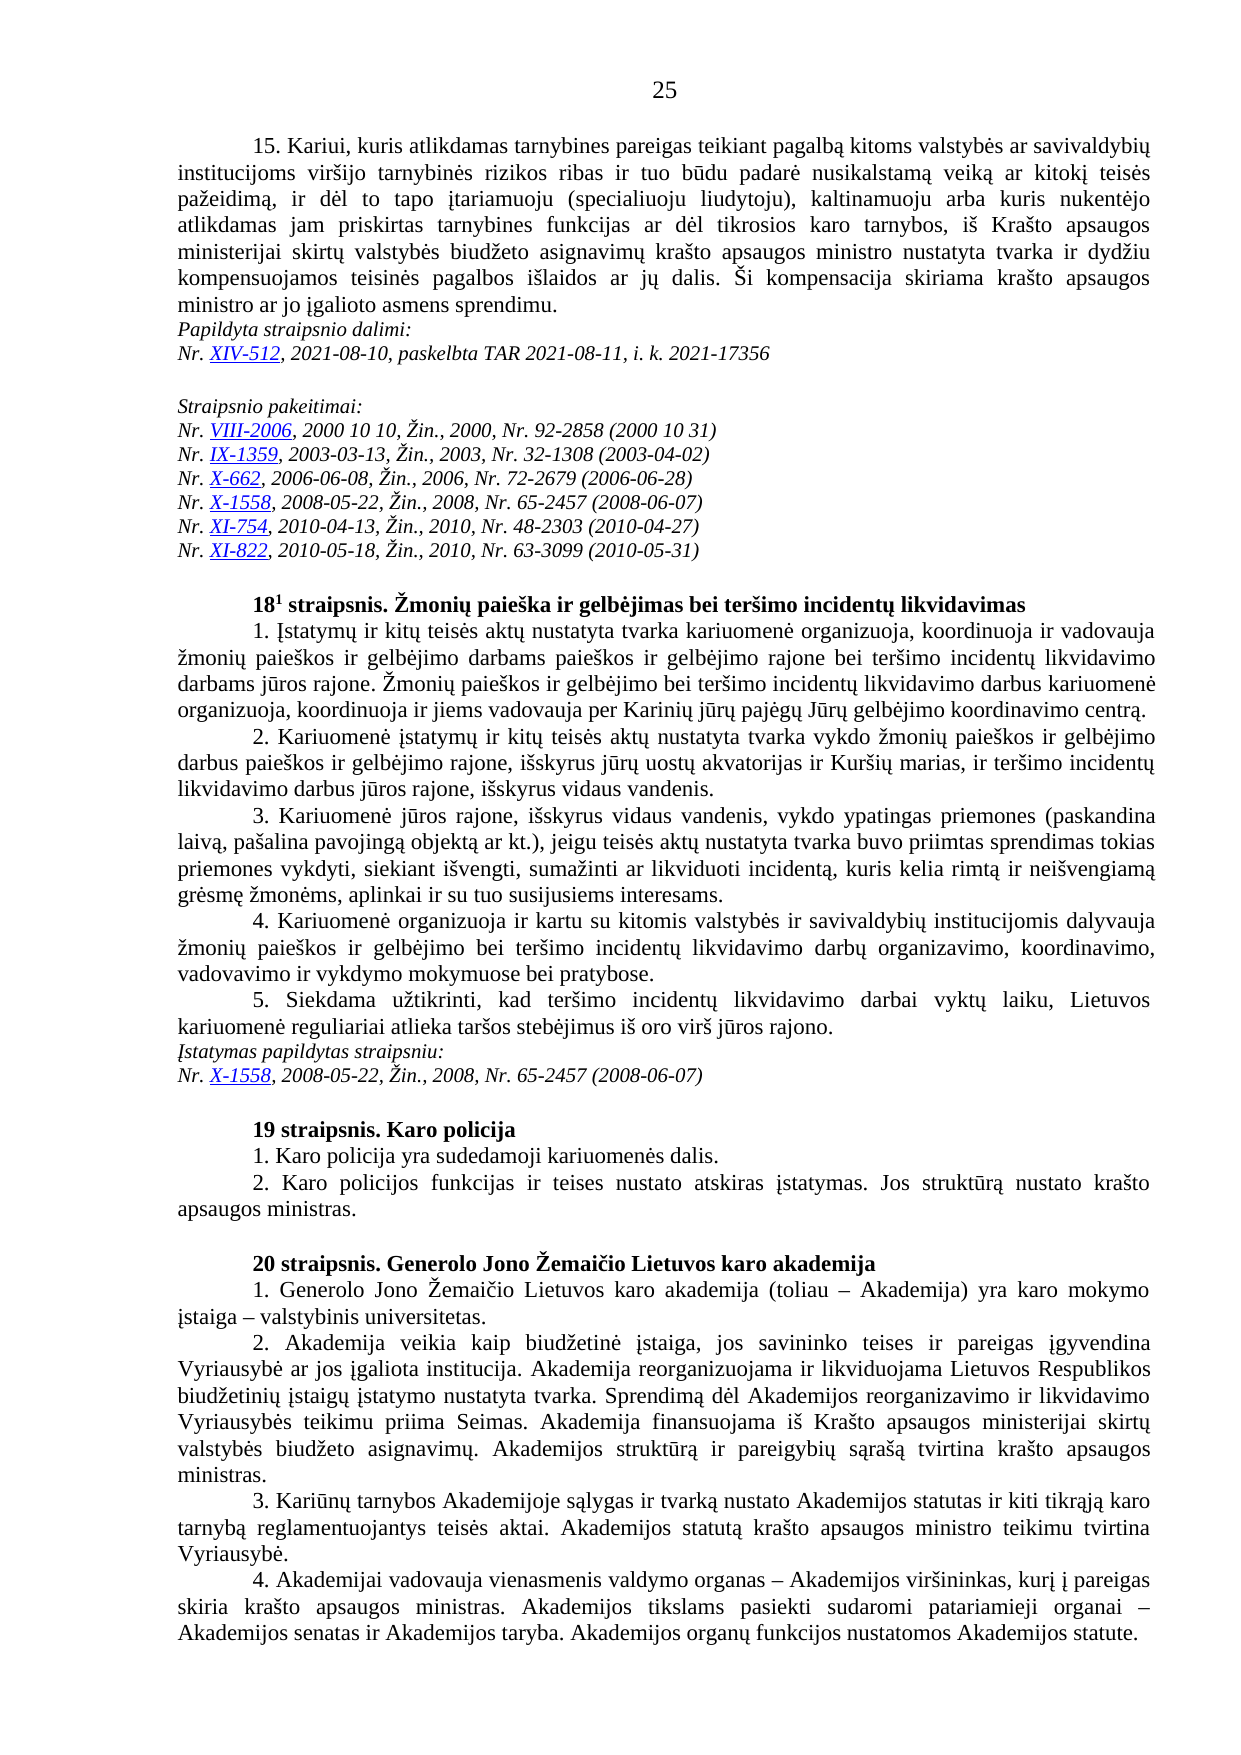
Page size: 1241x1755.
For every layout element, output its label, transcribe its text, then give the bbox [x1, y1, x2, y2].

text 3. Kariuomenė jūros rajone, išskyrus vidaus vandenis, vykdo ypatingas priemones (paskandina laivą, pašalina pavojingą objektą ar kt.), jeigu teisės aktų nustatyta tvarka buvo priimtas sprendimas tokias priemones vykdyti, siekiant išvengti, sumažinti ar likviduoti incidentą, kuris kelia rimtą ir neišvengiamą grėsmę žmonėms, aplinkai ir su tuo susijusiems interesams. [177, 802, 1157, 907]
text 1. Generolo Jono Žemaičio Lietuvos karo akademija (toliau – Akademija) yra karo mokymo įstaiga – valstybinis universitetas. [177, 1276, 1152, 1329]
text Papildyta straipsnio dalimi: [177, 317, 1152, 341]
text 181 straipsnis. Žmonių paieška ir gelbėjimas bei teršimo incidentų likvidavimas [252, 591, 1157, 617]
text Nr. IX-1359, 2003-03-13, Žin., 2003, Nr. 32-1308 (2003-04-02) [177, 442, 1152, 466]
text Nr. XI-822, 2010-05-18, Žin., 2010, Nr. 63-3099 (2010-05-31) [177, 538, 1152, 562]
text Įstatymas papildytas straipsniu: [177, 1039, 1152, 1063]
text 15. Kariui, kuris atlikdamas tarnybines pareigas teikiant pagalbą kitoms valstybės ar savivaldybių institucijoms viršijo tarnybinės rizikos ribas ir tuo būdu padarė nusikalstamą veiką ar kitokį teisės pažeidimą, ir dėl to tapo įtariamuoju (specialiuoju liudytoju), kaltinamuoju arba kuris nukentėjo atlikdamas jam priskirtas tarnybines funkcijas ar dėl tikrosios karo tarnybos, iš Krašto apsaugos ministerijai skirtų valstybės biudžeto asignavimų krašto apsaugos ministro nustatyta tvarka ir dydžiu kompensuojamos teisinės pagalbos išlaidos ar jų dalis. Ši kompensacija skiriama krašto apsaugos ministro ar jo įgalioto asmens sprendimu. [177, 132, 1152, 317]
text 2. Akademija veikia kaip biudžetinė įstaiga, jos savininko teises ir pareigas įgyvendina Vyriausybė ar jos įgaliota institucija. Akademija reorganizuojama ir likviduojama Lietuvos Respublikos biudžetinių įstaigų įstatymo nustatyta tvarka. Sprendimą dėl Akademijos reorganizavimo ir likvidavimo Vyriausybės teikimu priima Seimas. Akademija finansuojama iš Krašto apsaugos ministerijai skirtų valstybės biudžeto asignavimų. Akademijos struktūrą ir pareigybių sąrašą tvirtina krašto apsaugos ministras. [177, 1329, 1152, 1487]
text 19 straipsnis. Karo policija [177, 1116, 1152, 1142]
text 1. Karo policija yra sudedamoji kariuomenės dalis. [177, 1142, 1152, 1169]
text 2. Karo policijos funkcijas ir teises nustato atskiras įstatymas. Jos struktūrą nustato krašto apsaugos ministras. [177, 1169, 1152, 1221]
text 20 straipsnis. Generolo Jono Žemaičio Lietuvos karo akademija [177, 1250, 1152, 1276]
text 4. Akademijai vadovauja vienasmenis valdymo organas – Akademijos viršininkas, kurį į pareigas skiria krašto apsaugos ministras. Akademijos tikslams pasiekti sudaromi patariamieji organai – Akademijos senatas ir Akademijos taryba. Akademijos organų funkcijos nustatomos Akademijos statute. [177, 1566, 1152, 1645]
text Nr. XIV-512, 2021-08-10, paskelbta TAR 2021-08-11, i. k. 2021-17356 [177, 341, 1152, 365]
text Straipsnio pakeitimai: [177, 394, 1152, 418]
text 3. Kariūnų tarnybos Akademijoje sąlygas ir tvarką nustato Akademijos statutas ir kiti tikrąją karo tarnybą reglamentuojantys teisės aktai. Akademijos statutą krašto apsaugos ministro teikimu tvirtina Vyriausybė. [177, 1487, 1152, 1566]
text Nr. X-1558, 2008-05-22, Žin., 2008, Nr. 65-2457 (2008-06-07) [177, 1063, 1152, 1087]
text 2. Kariuomenė įstatymų ir kitų teisės aktų nustatyta tvarka vykdo žmonių paieškos ir gelbėjimo darbus paieškos ir gelbėjimo rajone, išskyrus jūrų uostų akvatorijas ir Kuršių marias, ir teršimo incidentų likvidavimo darbus jūros rajone, išskyrus vidaus vandenis. [177, 723, 1157, 802]
text 5. Siekdama užtikrinti, kad teršimo incidentų likvidavimo darbai vyktų laiku, Lietuvos kariuomenė reguliariai atlieka taršos stebėjimus iš oro virš jūros rajono. [177, 986, 1152, 1039]
text Nr. VIII-2006, 2000 10 10, Žin., 2000, Nr. 92-2858 (2000 10 31) [177, 418, 1152, 442]
text Nr. X-662, 2006-06-08, Žin., 2006, Nr. 72-2679 (2006-06-28) [177, 466, 1152, 490]
text 1. Įstatymų ir kitų teisės aktų nustatyta tvarka kariuomenė organizuoja, koordinuoja ir vadovauja žmonių paieškos ir gelbėjimo darbams paieškos ir gelbėjimo rajone bei teršimo incidentų likvidavimo darbams jūros rajone. Žmonių paieškos ir gelbėjimo bei teršimo incidentų likvidavimo darbus kariuomenė organizuoja, koordinuoja ir jiems vadovauja per Karinių jūrų pajėgų Jūrų gelbėjimo koordinavimo centrą. [177, 617, 1157, 723]
text Nr. XI-754, 2010-04-13, Žin., 2010, Nr. 48-2303 (2010-04-27) [177, 514, 1152, 538]
text 4. Kariuomenė organizuoja ir kartu su kitomis valstybės ir savivaldybių institucijomis dalyvauja žmonių paieškos ir gelbėjimo bei teršimo incidentų likvidavimo darbų organizavimo, koordinavimo, vadovavimo ir vykdymo mokymuose bei pratybose. [177, 907, 1157, 986]
text Nr. X-1558, 2008-05-22, Žin., 2008, Nr. 65-2457 (2008-06-07) [177, 490, 1152, 514]
